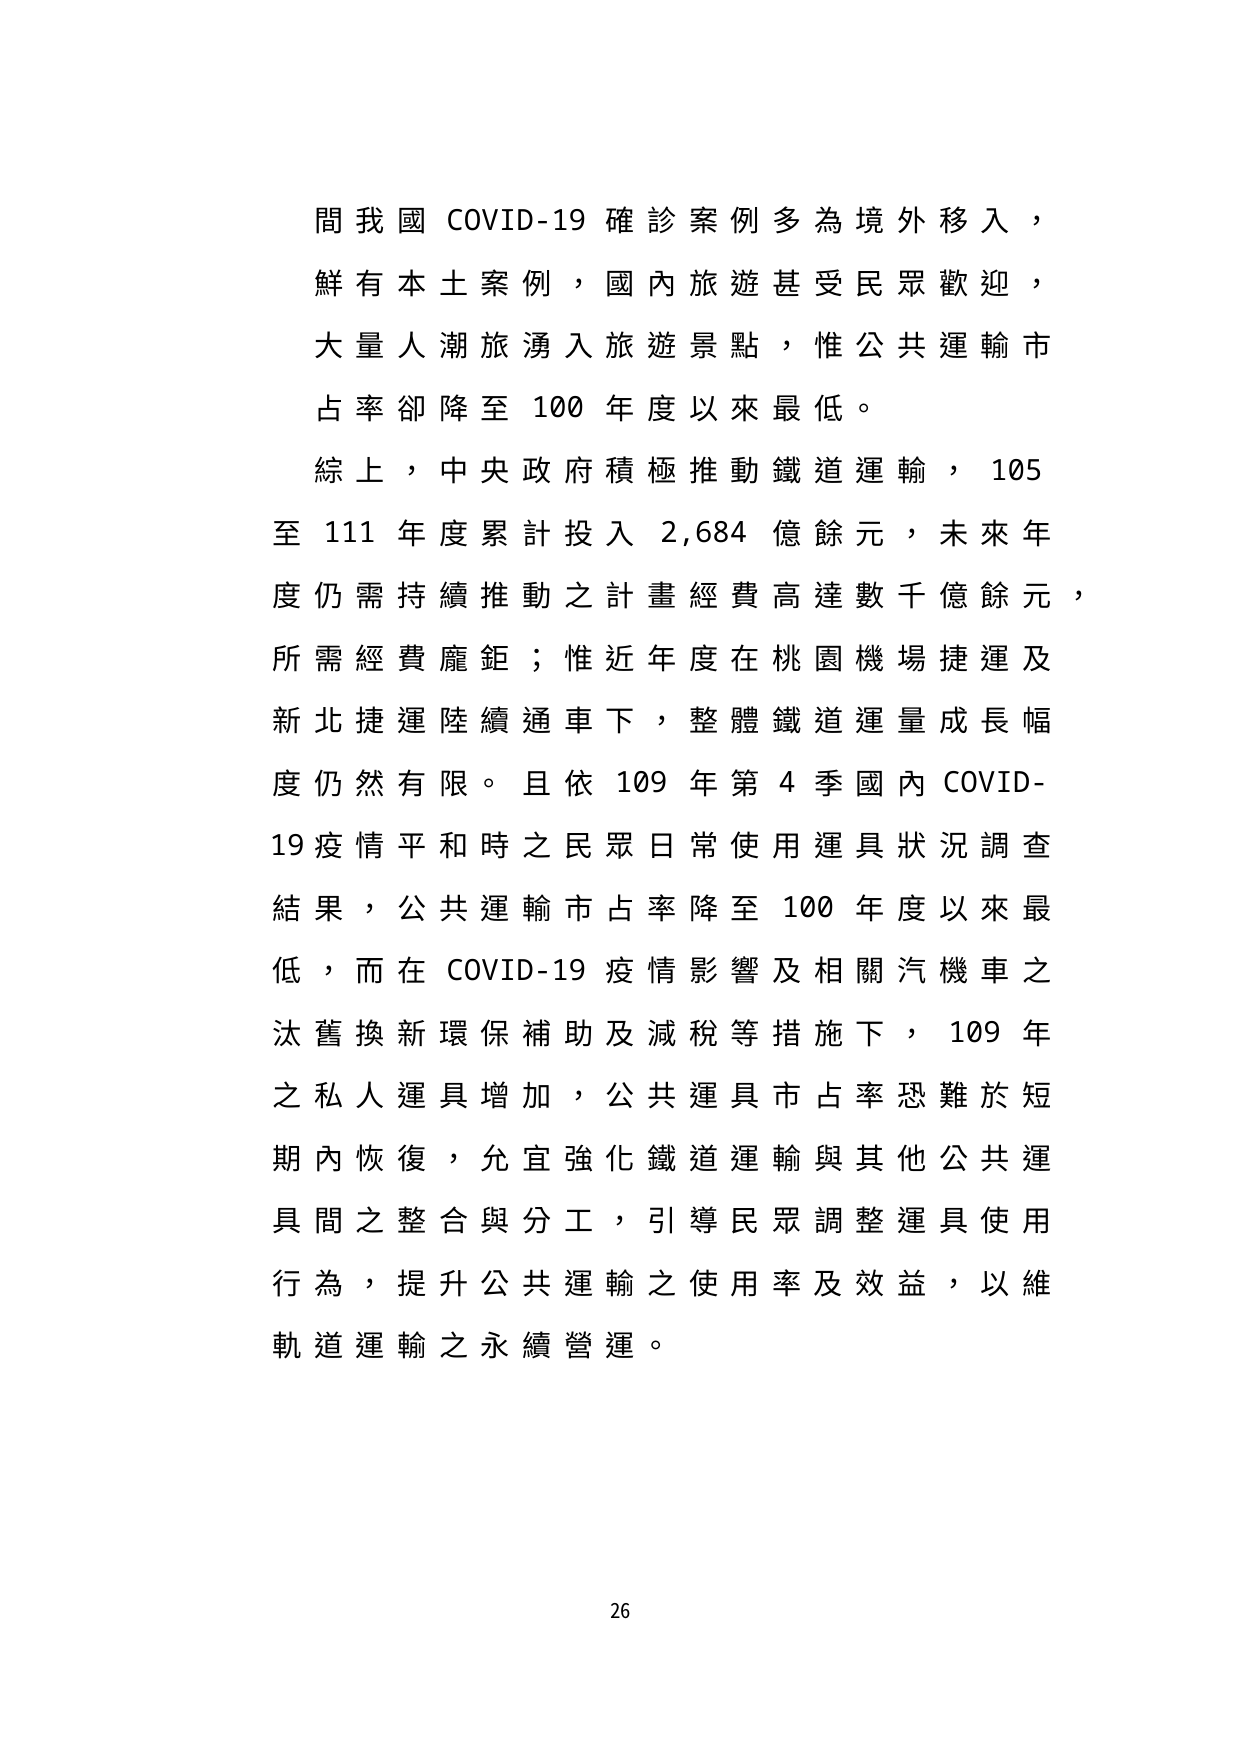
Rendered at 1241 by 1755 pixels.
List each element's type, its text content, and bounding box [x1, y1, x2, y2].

text 間我國COVID-19確診案例多為境外移入，鮮有本土案例，國內旅遊甚受民眾歡迎，大量人潮旅湧入旅遊景點，惟公共運輸市占率卻降至100年度以來最低。 [271, 177, 1058, 427]
text 綜上，中央政府積極推動鐵道運輸，105至111年度累計投入2,684億餘元，未來年度仍需持續推動之計畫經費高達數千億餘元，所需經費龐鉅；惟近年度在桃園機場捷運及新北捷運陸續通車下，整體鐵道運量成長幅度仍然有限。且依109年第4季國內COVID-19疫情平和時之民眾日常使用運具狀況調查結果，公共運輸市占率降至100年度以來最低，而在COVID-19疫情影響及相關汽機車之汰舊換新環保補助及減稅等措施下，109年之私人運具增加，公共運具市占率恐難於短期內恢復，允宜強化鐵道運輸與其他公共運具間之整合與分工，引導民眾調整運具使用行為，提升公共運輸之使用率及效益，以維軌道運輸之永續營運。 [242, 427, 1058, 1365]
